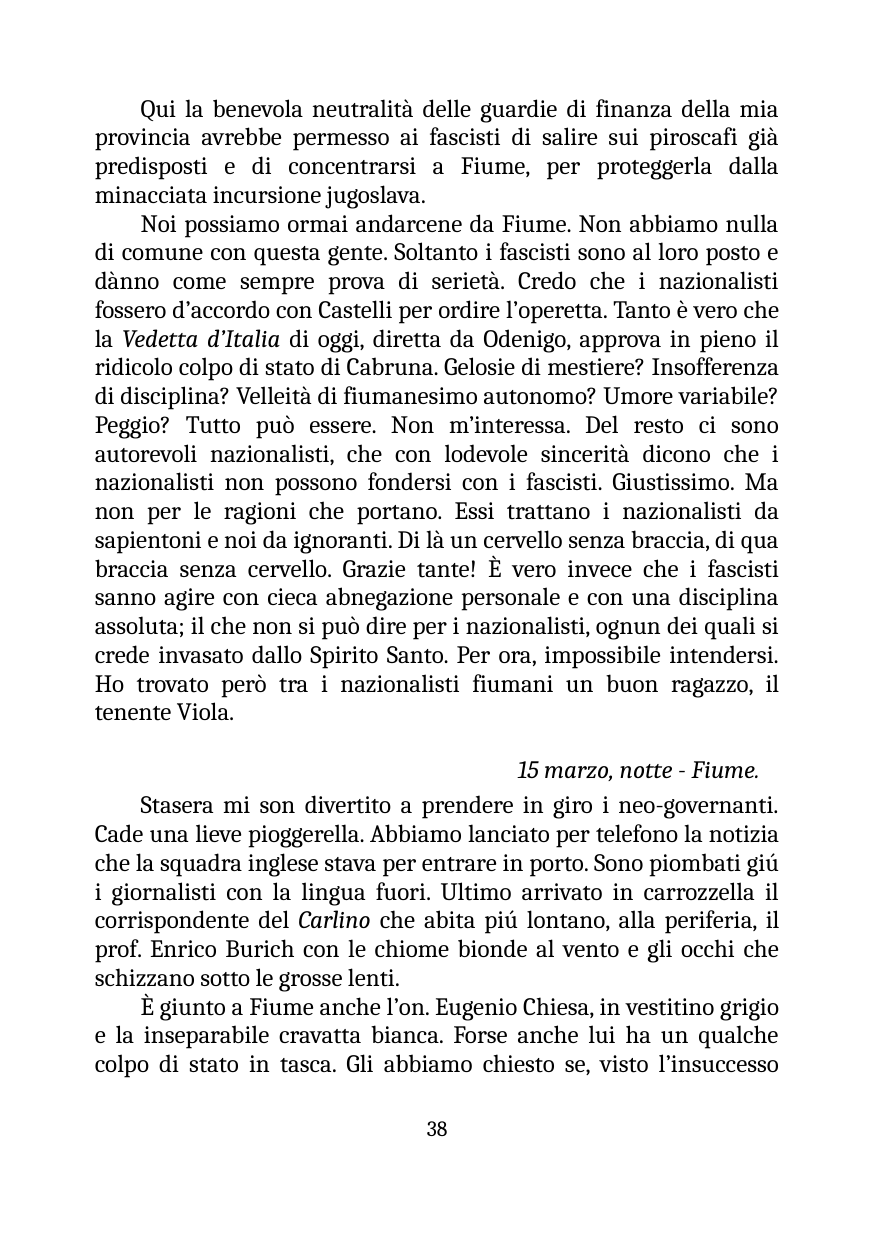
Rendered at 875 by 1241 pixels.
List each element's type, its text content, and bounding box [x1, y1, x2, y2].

text 15 marzo, notte - Fiume. [94, 756, 762, 785]
text Qui la benevola neutralità delle guardie di finanza della mia provincia avrebbe permesso ai fascisti di salire sui piroscafi già predisposti e di concentrarsi a Fiume, per proteggerla dalla minacciata incursione jugoslava. [94, 94, 779, 209]
text Noi possiamo ormai andarcene da Fiume. Non abbiamo nulla di comune con questa gente. Soltanto i fascisti sono al loro posto e dànno come sempre prova di serietà. Credo che i nazionalisti fossero d’accordo con Castelli per ordire l’operetta. Tanto è vero che la Vedetta d’Italia di oggi, diretta da Odenigo, approva in pieno il ridicolo colpo di stato di Cabruna. Gelosie di mestiere? Insofferenza di disciplina? Velleità di fiumanesimo autonomo? Umore variabile? Peggio? Tutto può essere. Non m’interessa. Del resto ci sono autorevoli nazionalisti, che con lodevole sincerità dicono che i nazionalisti non possono fondersi con i fascisti. Giustissimo. Ma non per le ragioni che portano. Essi trattano i nazionalisti da sapientoni e noi da ignoranti. Di là un cervello senza braccia, di qua braccia senza cervello. Grazie tante! È vero invece che i fascisti sanno agire con cieca abnegazione personale e con una disciplina assoluta; il che non si può dire per i nazionalisti, ognun dei quali si crede invasato dallo Spirito Santo. Per ora, impossibile intendersi. Ho trovato però tra i nazionalisti fiumani un buon ragazzo, il tenente Viola. [94, 209, 779, 727]
text Stasera mi son divertito a prendere in giro i neo-governanti. Cade una lieve pioggerella. Abbiamo lanciato per telefono la notizia che la squadra inglese stava per entrare in porto. Sono piombati giú i giornalisti con la lingua fuori. Ultimo arrivato in carrozzella il corrispondente del Carlino che abita piú lontano, alla periferia, il prof. Enrico Burich con le chiome bionde al vento e gli occhi che schizzano sotto le grosse lenti. [94, 791, 779, 992]
text È giunto a Fiume anche l’on. Eugenio Chiesa, in vestitino grigio e la inseparabile cravatta bianca. Forse anche lui ha un qualche colpo di stato in tasca. Gli abbiamo chiesto se, visto l’insuccesso [94, 992, 779, 1079]
